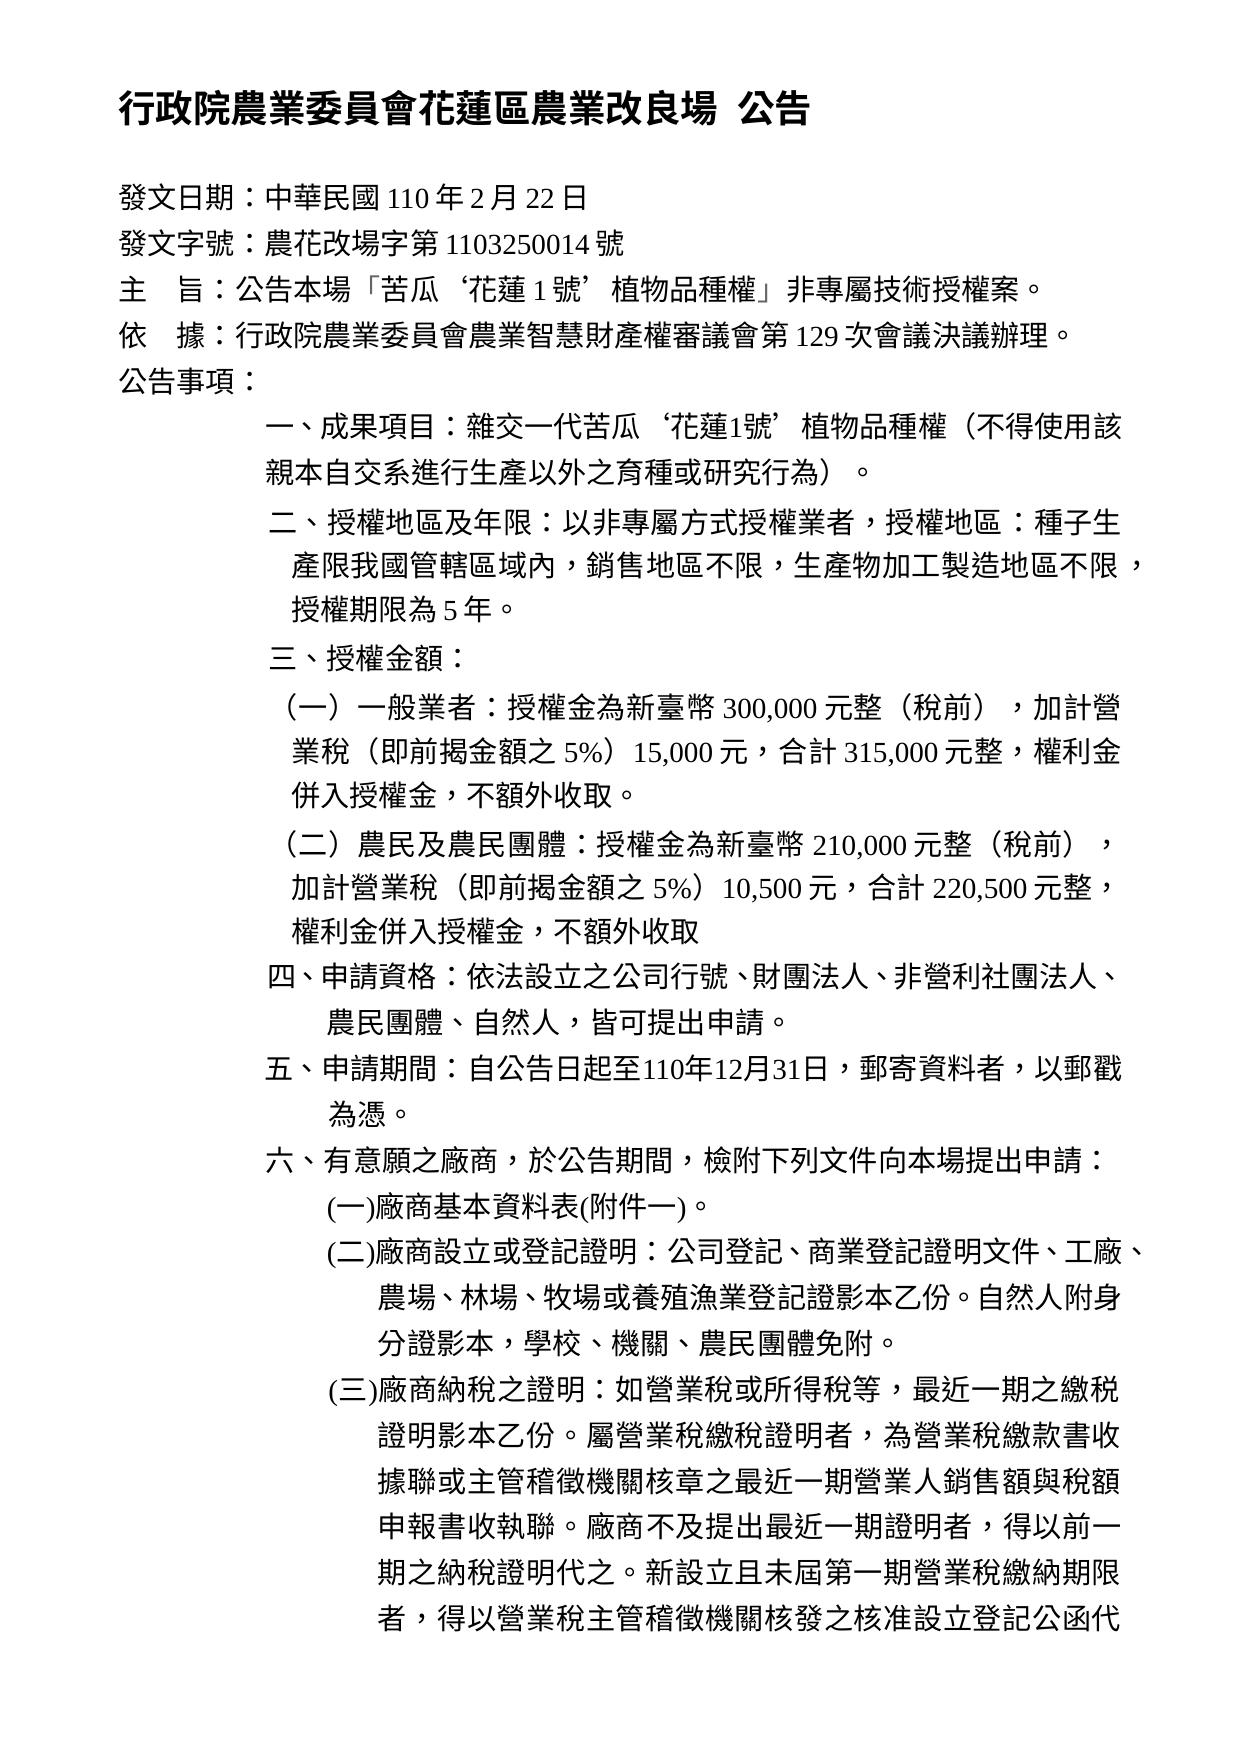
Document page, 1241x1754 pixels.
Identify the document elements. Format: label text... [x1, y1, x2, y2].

text 四、申請資格：依法設立之公司行號、財團法人、非營利社團法人、農民團體、自然人，皆可提出申請。 [267, 951, 1122, 1043]
text 三、授權金額： [268, 634, 1122, 678]
text 行政院農業委員會花蓮區農業改良場 公告 [118, 89, 1122, 130]
text 公告事項： [118, 355, 1122, 401]
text 六、有意願之廠商，於公告期間，檢附下列文件向本場提出申請： [118, 1134, 1122, 1180]
text (一)廠商基本資料表(附件一)。 [118, 1180, 1122, 1226]
text 依 據：行政院農業委員會農業智慧財產權審議會第129次會議決議辦理。 [118, 309, 1122, 355]
text 發文日期：中華民國110年2月22日 [118, 172, 1122, 218]
text 親本自交系進行生產以外之育種或研究行為）。 [118, 447, 1122, 493]
text 主 旨：公告本場「苦瓜‘花蓮1號’植物品種權」非專屬技術授權案。 [118, 264, 1122, 309]
text (二)廠商設立或登記證明：公司登記、商業登記證明文件、工廠、 [118, 1226, 1122, 1272]
text 五、申請期間：自公告日起至110年12月31日，郵寄資料者，以郵戳為憑。 [264, 1043, 1122, 1134]
text 發文字號：農花改場字第1103250014號 [118, 218, 1122, 264]
text (三)廠商納稅之證明：如營業稅或所得稅等，最近一期之繳税證明影本乙份。屬營業稅繳稅證明者，為營業稅繳款書收據聯或主管稽徵機關核章之最近一期營業人銷售額與稅額申報書收執聯。廠商不及提出最近一期證明者，得以前一期之納稅證明代之。新設立且未屆第一期營業稅繳納期限者，得以營業稅主管稽徵機關核發之核准設立登記公函代 [328, 1364, 1122, 1639]
text （一）一般業者：授權金為新臺幣300,000元整（稅前），加計營業稅（即前揭金額之5%）15,000元，合計315,000元整，權利金併入授權金，不額外收取。 [268, 683, 1122, 815]
text （二）農民及農民團體：授權金為新臺幣210,000元整（稅前），加計營業稅（即前揭金額之5%）10,500元，合計220,500元整，權利金併入授權金，不額外收取 [268, 820, 1122, 951]
text 一、成果項目：雜交一代苦瓜‘花蓮1號’植物品種權（不得使用該 [118, 401, 1122, 447]
text 二、授權地區及年限：以非專屬方式授權業者，授權地區：種子生產限我國管轄區域內，銷售地區不限，生產物加工製造地區不限，授權期限為5年。 [268, 498, 1122, 629]
text 農場、林場、牧場或養殖漁業登記證影本乙份。自然人附身分證影本，學校、機關、農民團體免附。 [378, 1272, 1122, 1364]
